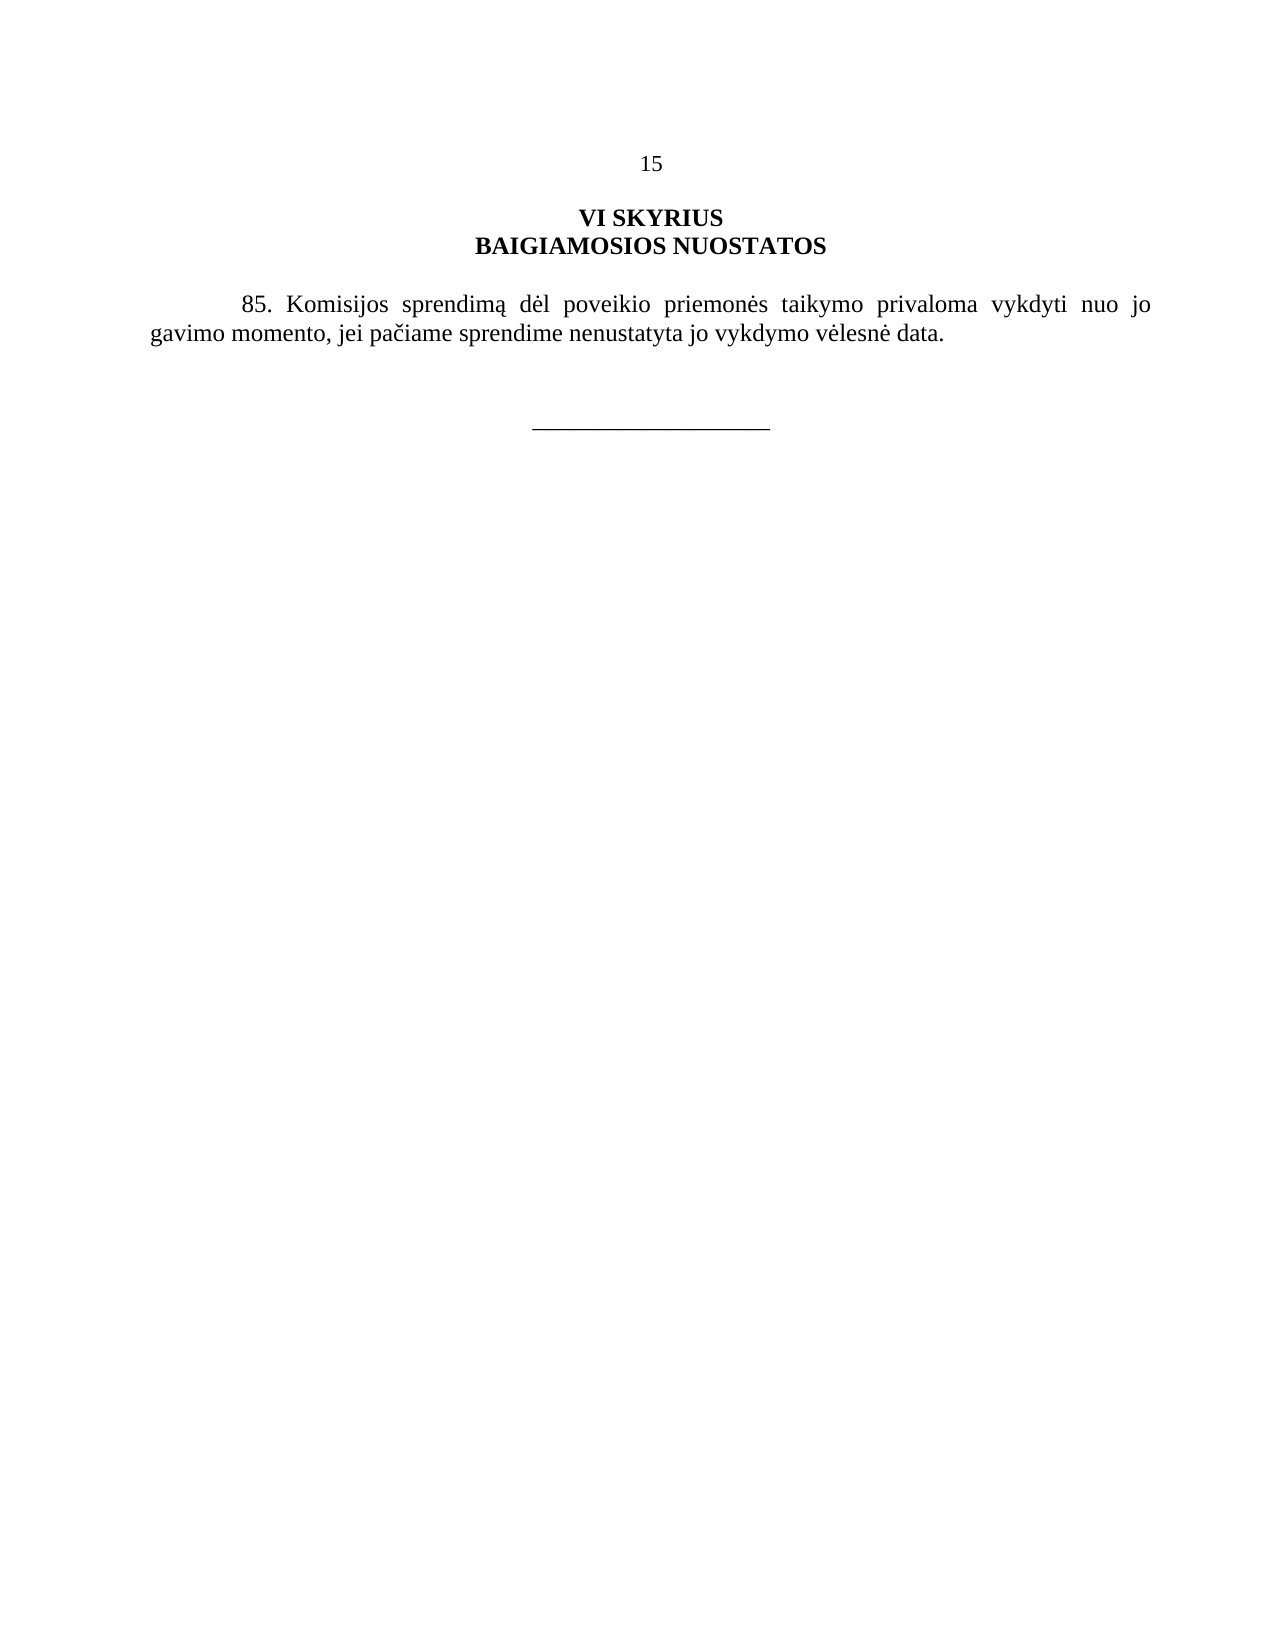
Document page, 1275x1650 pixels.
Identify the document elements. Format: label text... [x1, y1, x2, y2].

text BAIGIAMOSIOS NUOSTATOS [150, 231, 1152, 260]
text 85. Komisijos sprendimą dėl poveikio priemonės taikymo privaloma vykdyti nuo jo gavimo momento, jei pačiame sprendime nenustatyta jo vykdymo vėlesnė data. [150, 289, 1152, 346]
text VI SKYRIUS [150, 203, 1152, 231]
text ___________________ [150, 404, 1152, 433]
